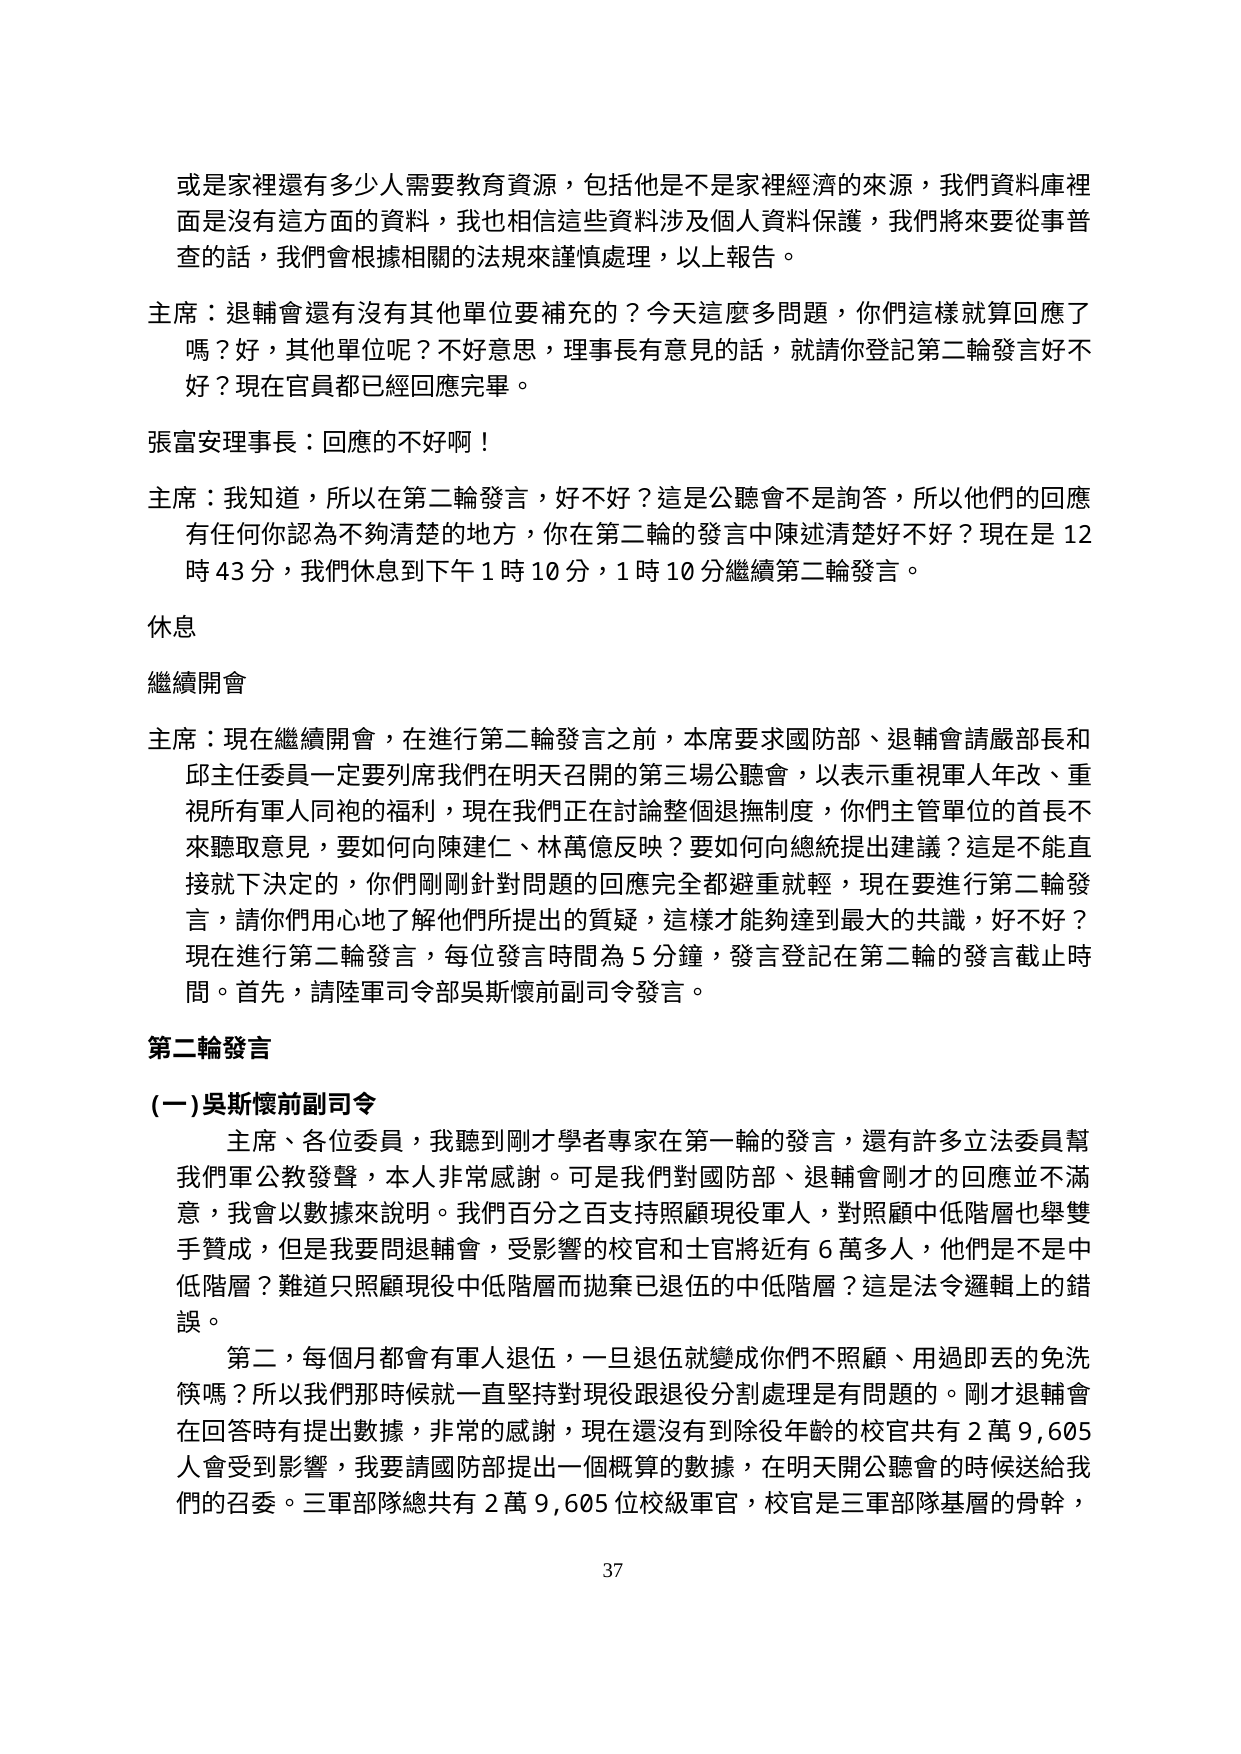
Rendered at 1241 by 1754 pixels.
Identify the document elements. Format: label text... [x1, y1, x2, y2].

text 或是家裡還有多少人需要教育資源，包括他是不是家裡經濟的來源，我們資料庫裡面是沒有這方面的資料，我也相信這些資料涉及個人資料保護，我們將來要從事普查的話，我們會根據相關的法規來謹慎處理，以上報告。 [176, 165, 1092, 274]
text 主席：退輔會還有沒有其他單位要補充的？今天這麼多問題，你們這樣就算回應了嗎？好，其他單位呢？不好意思，理事長有意見的話，就請你登記第二輪發言好不好？現在官員都已經回應完畢。 [147, 294, 1092, 403]
text 繼續開會 [147, 663, 1092, 699]
text 主席：我知道，所以在第二輪發言，好不好？這是公聽會不是詢答，所以他們的回應有任何你認為不夠清楚的地方，你在第二輪的發言中陳述清楚好不好？現在是12時43分，我們休息到下午1時10分，1時10分繼續第二輪發言。 [147, 478, 1092, 587]
text (一)吳斯懷前副司令 [147, 1085, 1092, 1121]
text 第二輪發言 [147, 1029, 1092, 1065]
text 休息 [147, 607, 1092, 643]
text 主席、各位委員，我聽到剛才學者專家在第一輪的發言，還有許多立法委員幫我們軍公教發聲，本人非常感謝。可是我們對國防部、退輔會剛才的回應並不滿意，我會以數據來說明。我們百分之百支持照顧現役軍人，對照顧中低階層也舉雙手贊成，但是我要問退輔會，受影響的校官和士官將近有6萬多人，他們是不是中低階層？難道只照顧現役中低階層而拋棄已退伍的中低階層？這是法令邏輯上的錯誤。 [176, 1121, 1092, 1339]
text 第二，每個月都會有軍人退伍，一旦退伍就變成你們不照顧、用過即丟的免洗筷嗎？所以我們那時候就一直堅持對現役跟退役分割處理是有問題的。剛才退輔會在回答時有提出數據，非常的感謝，現在還沒有到除役年齡的校官共有2萬9,605人會受到影響，我要請國防部提出一個概算的數據，在明天開公聽會的時候送給我們的召委。三軍部隊總共有2萬9,605位校級軍官，校官是三軍部隊基層的骨幹， [176, 1339, 1092, 1520]
text 張富安理事長：回應的不好啊！ [147, 422, 1092, 459]
text 主席：現在繼續開會，在進行第二輪發言之前，本席要求國防部、退輔會請嚴部長和邱主任委員一定要列席我們在明天召開的第三場公聽會，以表示重視軍人年改、重視所有軍人同袍的福利，現在我們正在討論整個退撫制度，你們主管單位的首長不來聽取意見，要如何向陳建仁、林萬億反映？要如何向總統提出建議？這是不能直接就下決定的，你們剛剛針對問題的回應完全都避重就輕，現在要進行第二輪發言，請你們用心地了解他們所提出的質疑，這樣才能夠達到最大的共識，好不好？現在進行第二輪發言，每位發言時間為5分鐘，發言登記在第二輪的發言截止時間。首先，請陸軍司令部吳斯懷前副司令發言。 [147, 719, 1092, 1009]
